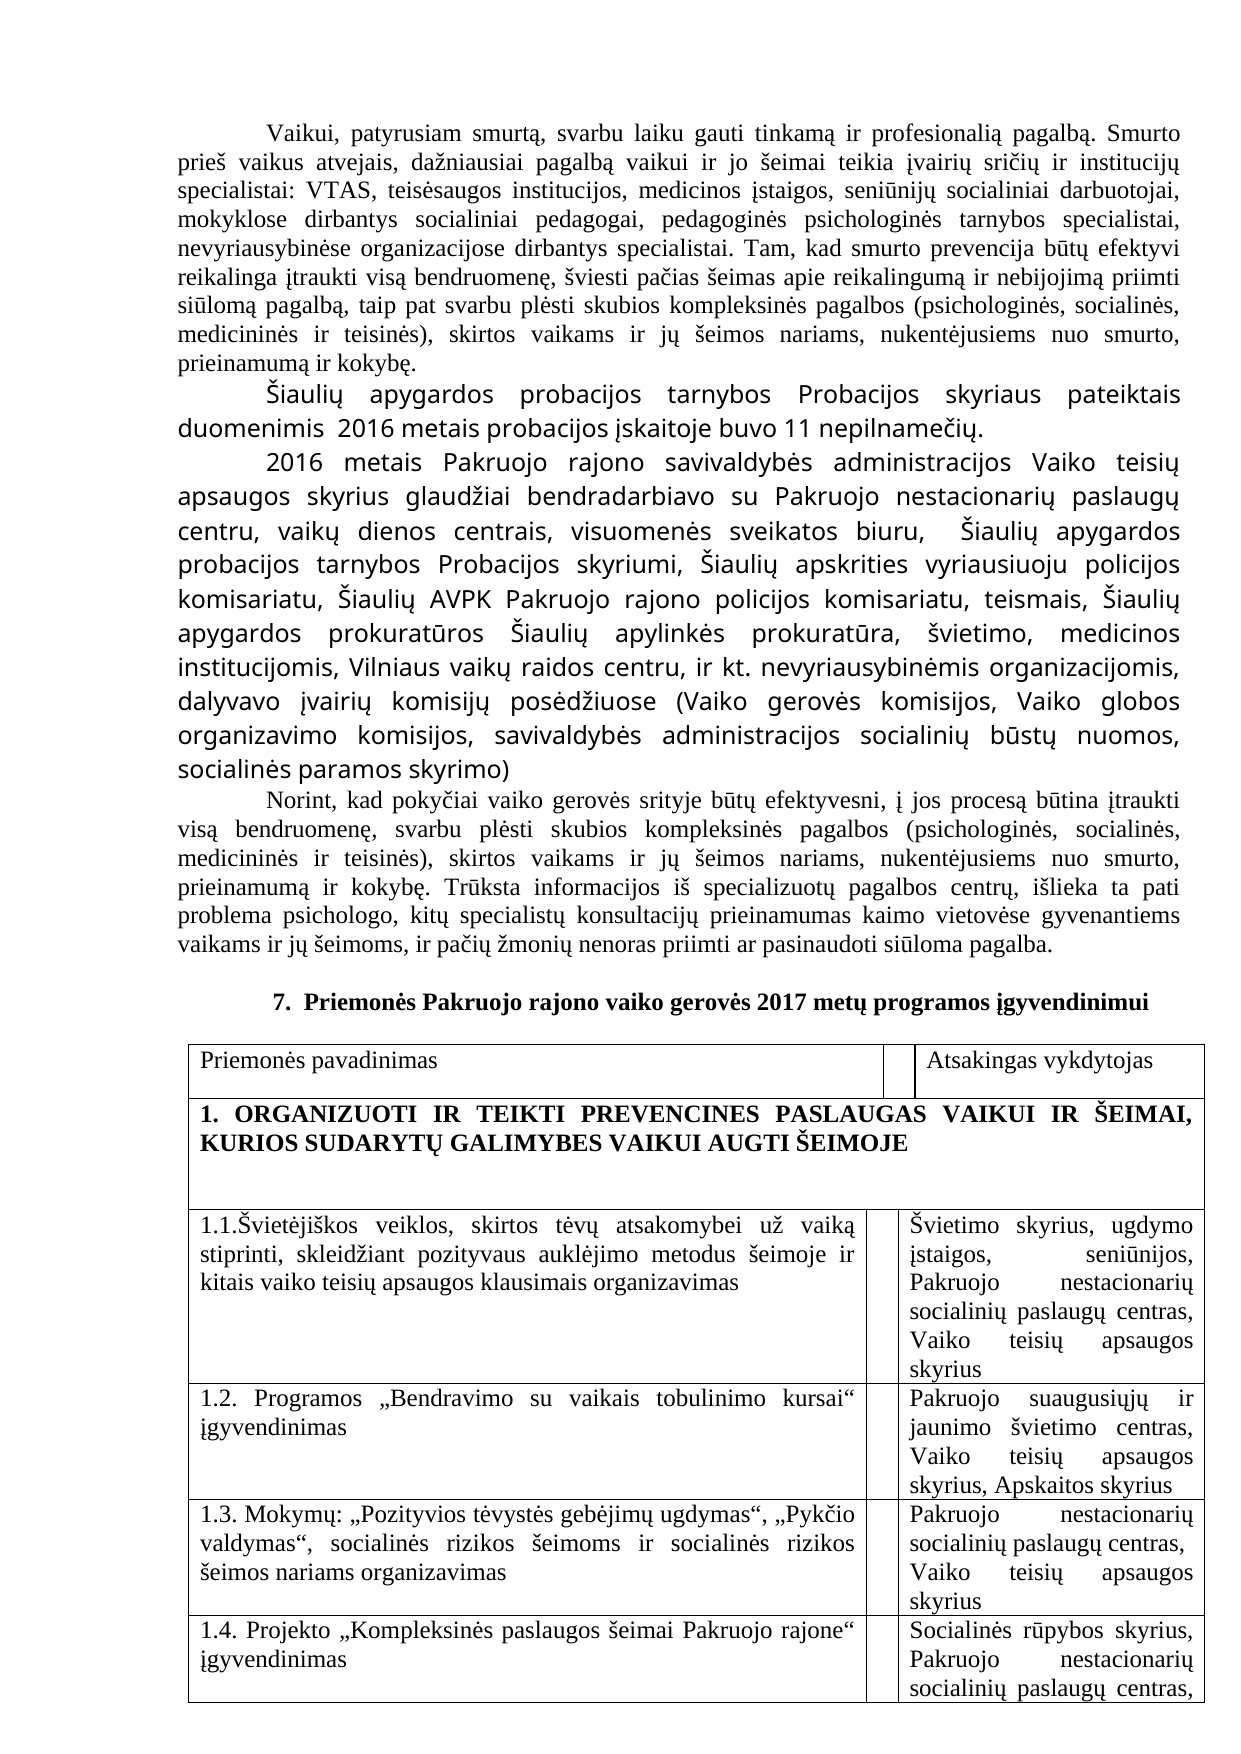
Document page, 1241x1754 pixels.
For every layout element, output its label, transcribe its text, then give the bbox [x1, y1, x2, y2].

table_header [1205, 1044, 1240, 1098]
table_cell Pakruojo nestacionarių socialinių paslaugų centras, Vaiko teisių apsaugos skyrius [899, 1500, 1204, 1614]
table_cell 1.3. Mokymų: „Pozityvios tėvystės gebėjimų ugdymas“, „Pykčio valdymas“, socialinės rizikos šeimoms ir socialinės rizikos šeimos nariams organizavimas [189, 1500, 866, 1614]
table_cell 1. ORGANIZUOTI IR TEIKTI PREVENCINES PASLAUGAS VAIKUI IR ŠEIMAI, KURIOS SUDARYTŲ GALIMYBES VAIKUI AUGTI ŠEIMOJE [189, 1099, 1204, 1209]
text 7. Priemonės Pakruojo rajono vaiko gerovės 2017 metų programos įgyvendinimui [177, 987, 1181, 1016]
table_cell [1205, 1499, 1240, 1614]
text Šiaulių apygardos probacijos tarnybos Probacijos skyriaus pateiktais duomenimis 2016 metais probacijos įskaitoje buvo 11 nepilnamečių. [177, 377, 1181, 445]
table_cell [867, 1384, 898, 1498]
text Norint, kad pokyčiai vaiko gerovės srityje būtų efektyvesni, į jos procesą būtina įtraukti visą bendruomenę, svarbu plėsti skubios kompleksinės pagalbos (psichologinės, socialinės, medicininės ir teisinės), skirtos vaikams ir jų šeimos nariams, nukentėjusiems nuo smurto, prieinamumą ir kokybę. Trūksta informacijos iš specializuotų pagalbos centrų, išlieka ta pati problema psichologo, kitų specialistų konsultacijų prieinamumas kaimo vietovėse gyvenantiems vaikams ir jų šeimoms, ir pačių žmonių nenoras priimti ar pasinaudoti siūloma pagalba. [177, 786, 1181, 958]
table_cell Socialinės rūpybos skyrius, Pakruojo nestacionarių socialinių paslaugų centras, [899, 1616, 1204, 1702]
text 2016 metais Pakruojo rajono savivaldybės administracijos Vaiko teisių apsaugos skyrius glaudžiai bendradarbiavo su Pakruojo nestacionarių paslaugų centru, vaikų dienos centrais, visuomenės sveikatos biuru, Šiaulių apygardos probacijos tarnybos Probacijos skyriumi, Šiaulių apskrities vyriausiuoju policijos komisariatu, Šiaulių AVPK Pakruojo rajono policijos komisariatu, teismais, Šiaulių apygardos prokuratūros Šiaulių apylinkės prokuratūra, švietimo, medicinos institucijomis, Vilniaus vaikų raidos centru, ir kt. nevyriausybinėmis organizacijomis, dalyvavo įvairių komisijų posėdžiuose (Vaiko gerovės komisijos, Vaiko globos organizavimo komisijos, savivaldybės administracijos socialinių būstų nuomos, socialinės paramos skyrimo) [177, 445, 1181, 786]
table_cell [867, 1500, 898, 1614]
table_header Atsakingas vykdytojas [916, 1045, 1204, 1098]
table_cell 1.2. Programos „Bendravimo su vaikais tobulinimo kursai“ įgyvendinimas [189, 1384, 866, 1498]
table_cell [867, 1210, 898, 1382]
table_header Priemonės pavadinimas [189, 1045, 883, 1098]
table_cell 1.4. Projekto „Kompleksinės paslaugos šeimai Pakruojo rajone“ įgyvendinimas [189, 1616, 866, 1702]
table_cell Švietimo skyrius, ugdymo įstaigos, seniūnijos, Pakruojo nestacionarių socialinių paslaugų centras, Vaiko teisių apsaugos skyrius [899, 1210, 1204, 1382]
table_cell [1205, 1098, 1240, 1209]
table_cell Pakruojo suaugusiųjų ir jaunimo švietimo centras, Vaiko teisių apsaugos skyrius, Apskaitos skyrius [899, 1384, 1204, 1498]
table_cell [867, 1616, 898, 1702]
table_cell [1205, 1209, 1240, 1382]
text Vaikui, patyrusiam smurtą, svarbu laiku gauti tinkamą ir profesionalią pagalbą. Smurto prieš vaikus atvejais, dažniausiai pagalbą vaikui ir jo šeimai teikia įvairių sričių ir institucijų specialistai: VTAS, teisėsaugos institucijos, medicinos įstaigos, seniūnijų socialiniai darbuotojai, mokyklose dirbantys socialiniai pedagogai, pedagoginės psichologinės tarnybos specialistai, nevyriausybinėse organizacijose dirbantys specialistai. Tam, kad smurto prevencija būtų efektyvi reikalinga įtraukti visą bendruomenę, šviesti pačias šeimas apie reikalingumą ir nebijojimą priimti siūlomą pagalbą, taip pat svarbu plėsti skubios kompleksinės pagalbos (psichologinės, socialinės, medicininės ir teisinės), skirtos vaikams ir jų šeimos nariams, nukentėjusiems nuo smurto, prieinamumą ir kokybę. [177, 118, 1181, 377]
table_cell [1205, 1615, 1240, 1702]
table_cell [1205, 1383, 1240, 1498]
table_header [884, 1045, 914, 1098]
table_cell 1.1.Švietėjiškos veiklos, skirtos tėvų atsakomybei už vaiką stiprinti, skleidžiant pozityvaus auklėjimo metodus šeimoje ir kitais vaiko teisių apsaugos klausimais organizavimas [189, 1210, 866, 1382]
